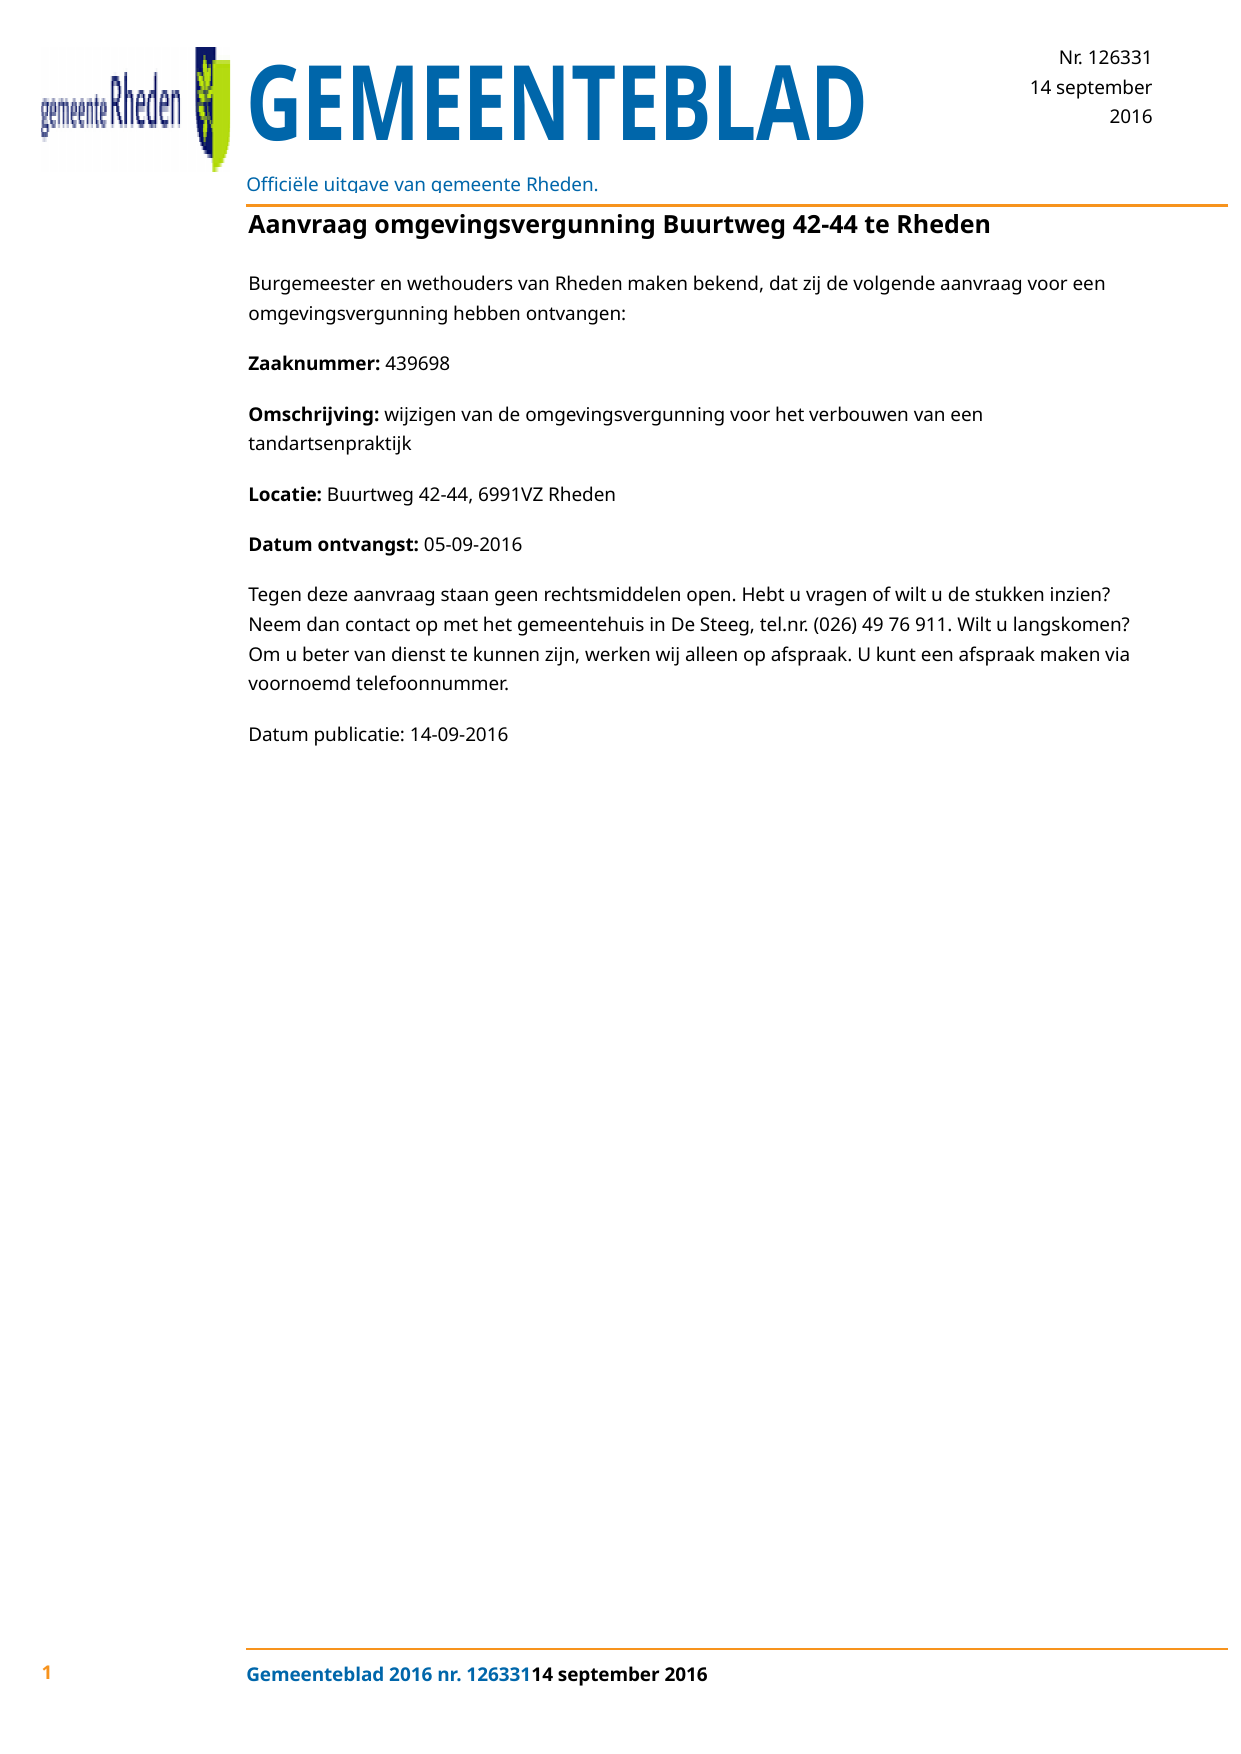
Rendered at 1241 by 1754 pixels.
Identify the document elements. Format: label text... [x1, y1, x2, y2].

text Omschrijving: wijzigen van de omgevingsvergunning voor het verbouwen van een tandartsenpraktijk [248, 401, 1152, 456]
text Zaaknummer: 439698 [248, 350, 1152, 376]
text Locatie: Buurtweg 42-44, 6991VZ Rheden [248, 481, 1152, 506]
text Datum ontvangst: 05-09-2016 [248, 531, 1152, 557]
text Aanvraag omgevingsvergunning Buurtweg 42-44 te Rheden [248, 207, 1152, 241]
text Burgemeester en wethouders van Rheden maken bekend, dat zij de volgende aanvraag voor een omgevingsvergunning hebben ontvangen: [248, 270, 1152, 326]
text Datum publicatie: 14-09-2016 [248, 721, 1152, 746]
text Tegen deze aanvraag staan geen rechtsmiddelen open. Hebt u vragen of wilt u de stukken inzien? Neem dan contact op met het gemeentehuis in De Steeg, tel.nr. (026) 49 76 911. Wilt u langskomen? Om u beter van dienst te kunnen zijn, werken wij alleen op afspraak. U kunt een afspraak maken via voornoemd telefoonnummer. [248, 582, 1152, 696]
picture [41, 47, 231, 172]
